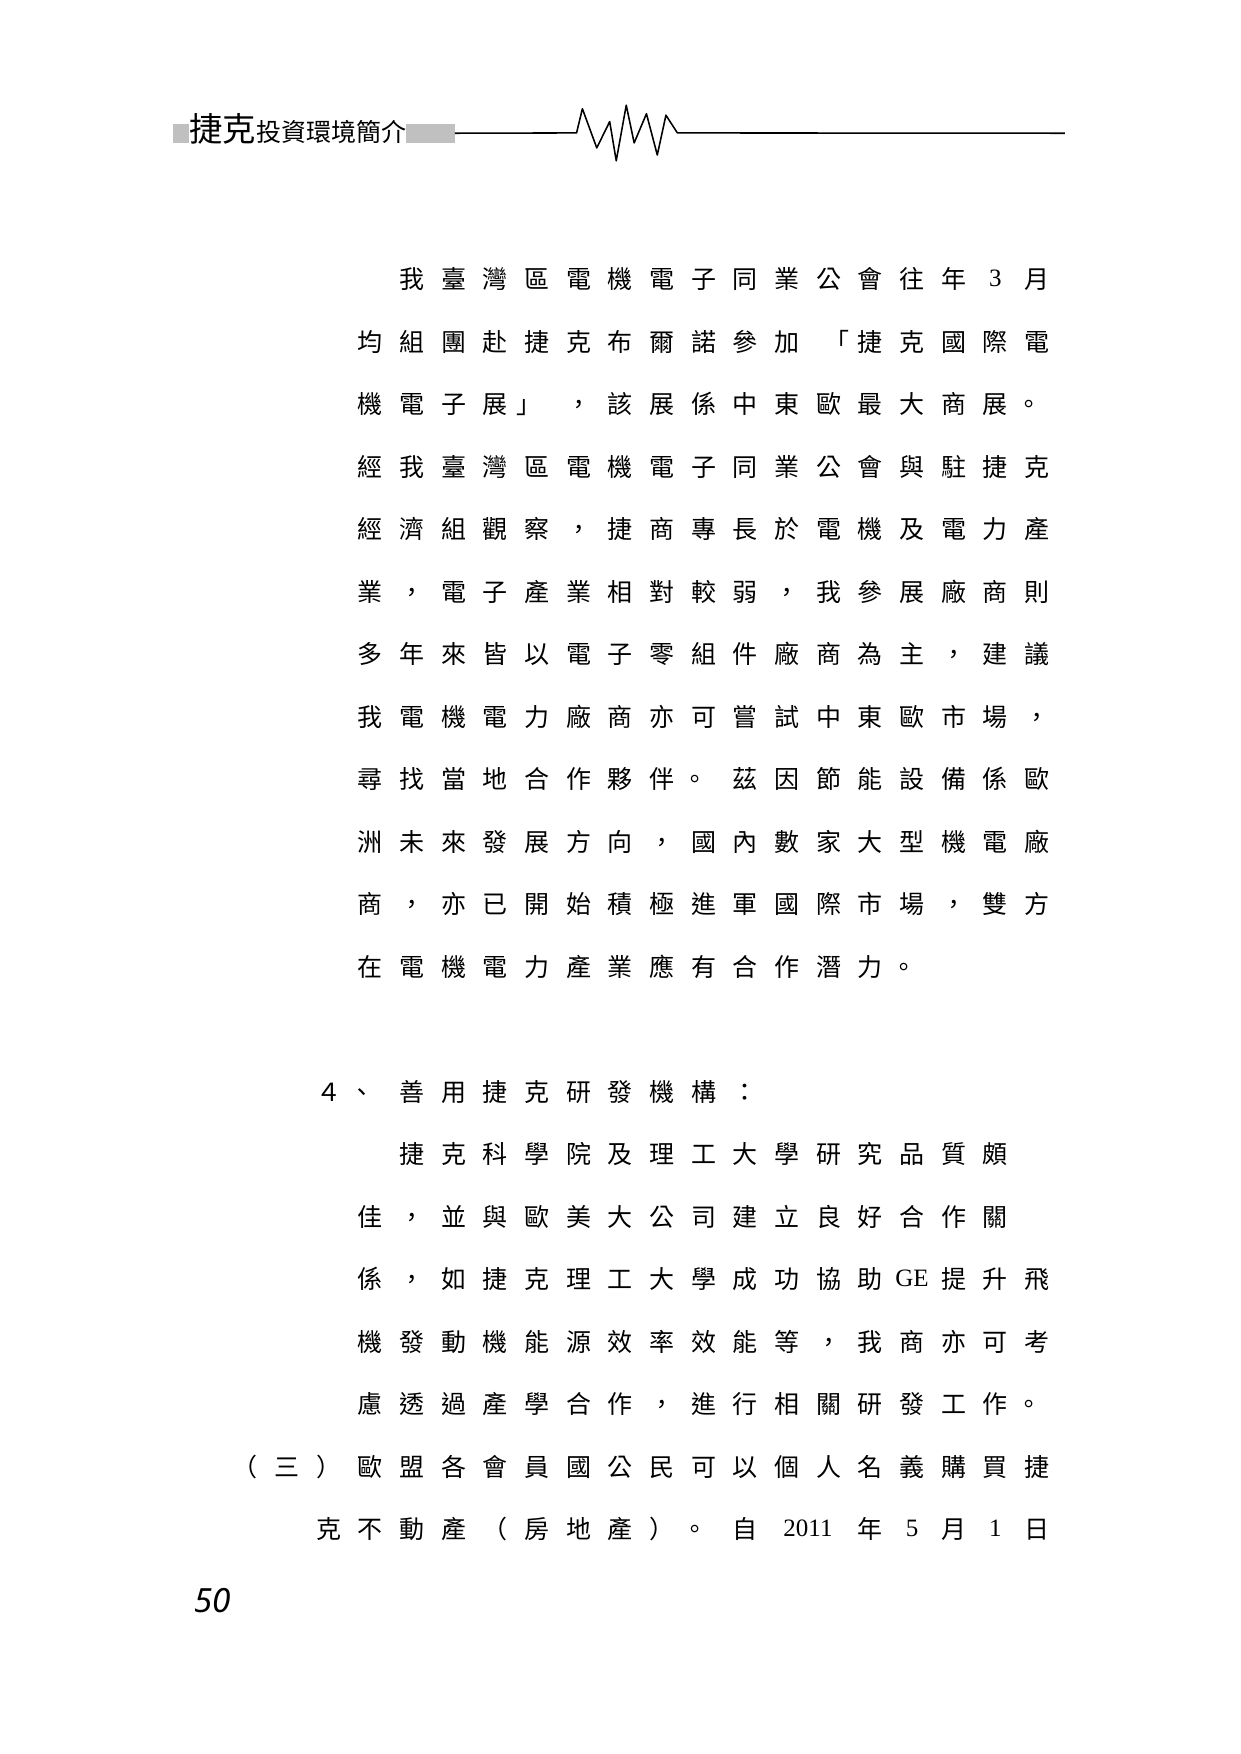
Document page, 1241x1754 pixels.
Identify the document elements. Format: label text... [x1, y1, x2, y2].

text 捷克科學院及理工大學研究品質頗佳，並與歐美大公司建立良好合作關係，如捷克理工大學成功協助GE提升飛機發動機能源效率效能等，我商亦可考慮透過產學合作，進行相關研發工作。 [330, 1111, 1058, 1424]
text ４、善用捷克研發機構： [281, 1049, 1058, 1111]
text （三）歐盟各會員國公民可以個人名義購買捷克不動產（房地產）。自2011年5月1日 [207, 1424, 1058, 1549]
text 我臺灣區電機電子同業公會往年3月均組團赴捷克布爾諾參加「捷克國際電機電子展」，該展係中東歐最大商展。經我臺灣區電機電子同業公會與駐捷克經濟組觀察，捷商專長於電機及電力產業，電子產業相對較弱，我參展廠商則多年來皆以電子零組件廠商為主，建議我電機電力廠商亦可嘗試中東歐市場，尋找當地合作夥伴。茲因節能設備係歐洲未來發展方向，國內數家大型機電廠商，亦已開始積極進軍國際市場，雙方在電機電力產業應有合作潛力。 [330, 236, 1058, 986]
